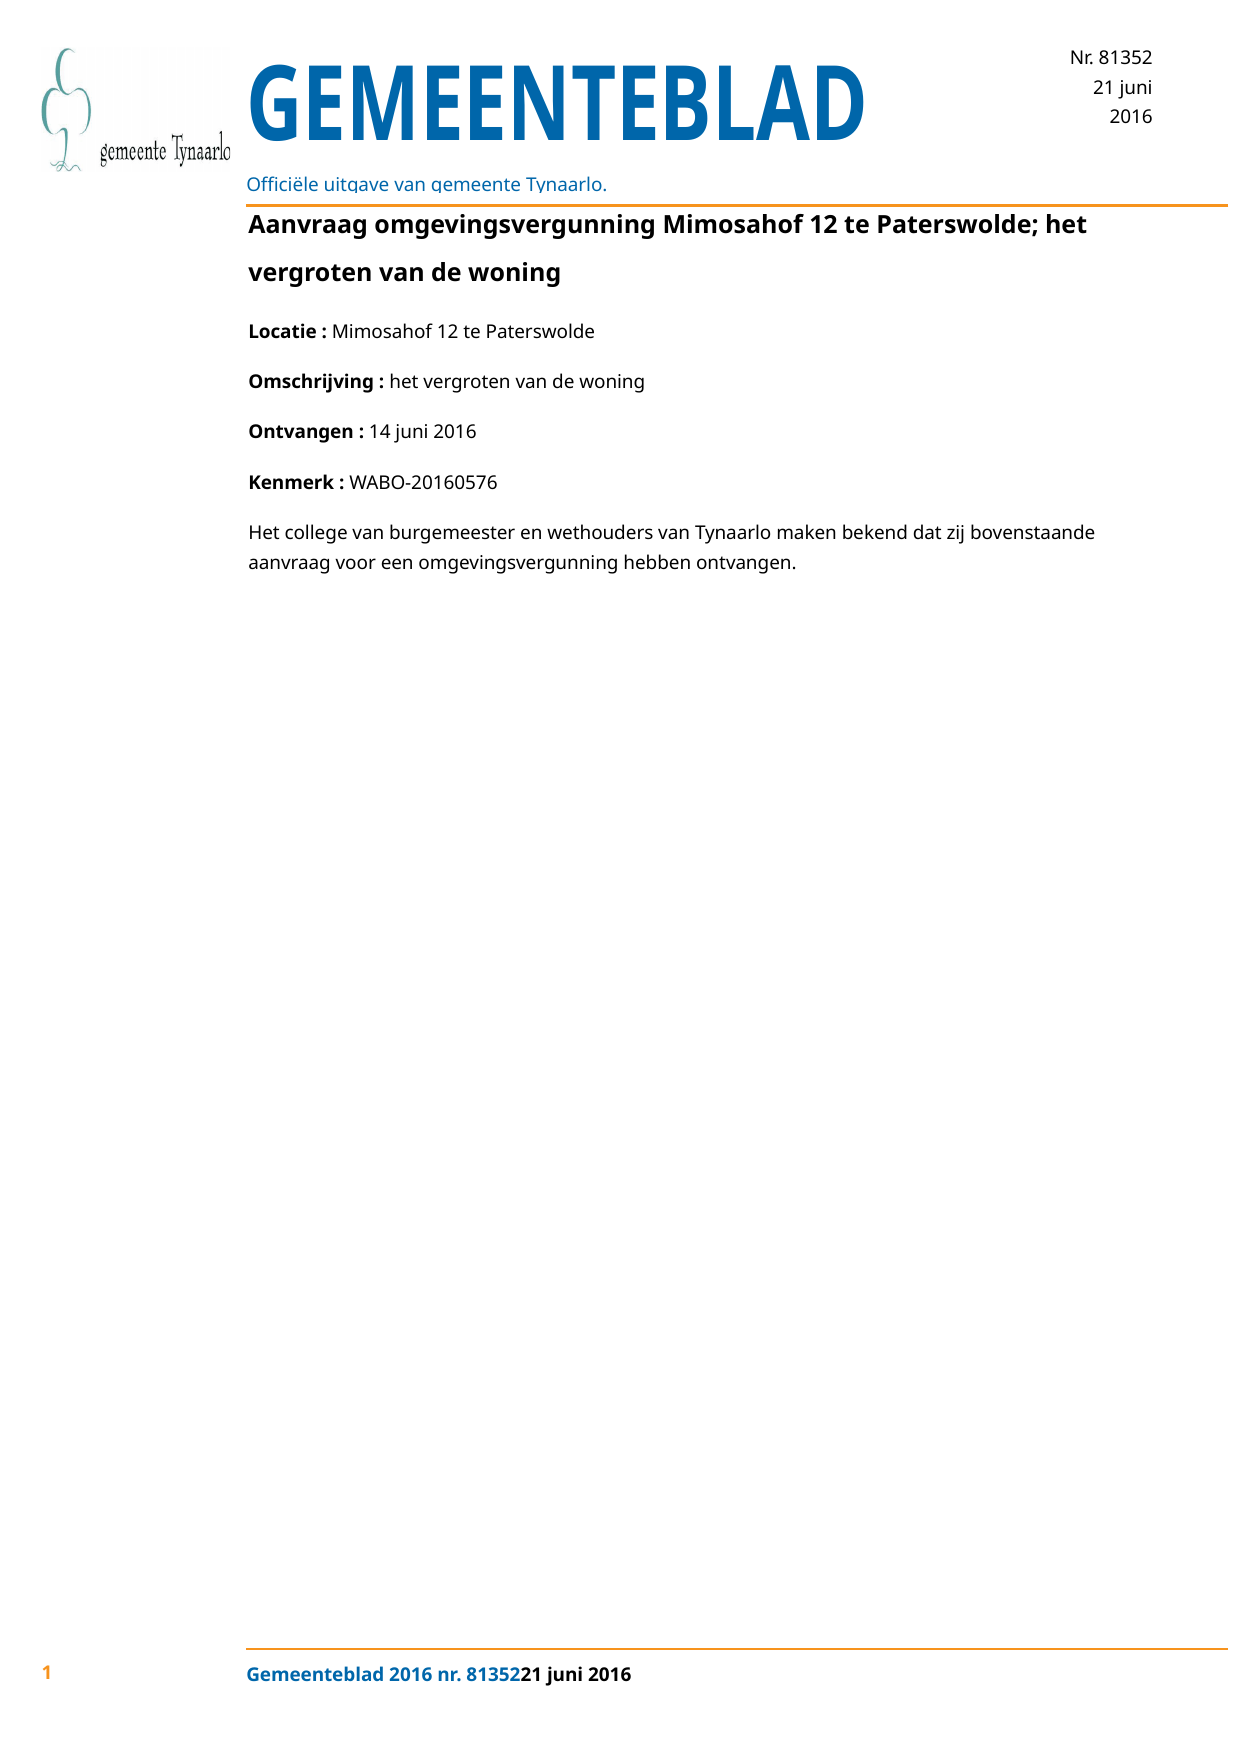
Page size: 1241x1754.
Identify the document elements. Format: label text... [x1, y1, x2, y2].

text Het college van burgemeester en wethouders van Tynaarlo maken bekend dat zij bovenstaande aanvraag voor een omgevingsvergunning hebben ontvangen. [248, 519, 1152, 575]
text Omschrijving : het vergroten van de woning [248, 368, 1152, 394]
text Kenmerk : WABO-20160576 [248, 469, 1152, 495]
text Aanvraag omgevingsvergunning Mimosahof 12 te Paterswolde; het vergroten van de woning [248, 207, 1152, 288]
text Locatie : Mimosahof 12 te Paterswolde [248, 318, 1152, 344]
text Ontvangen : 14 juni 2016 [248, 419, 1152, 444]
picture [41, 47, 231, 172]
